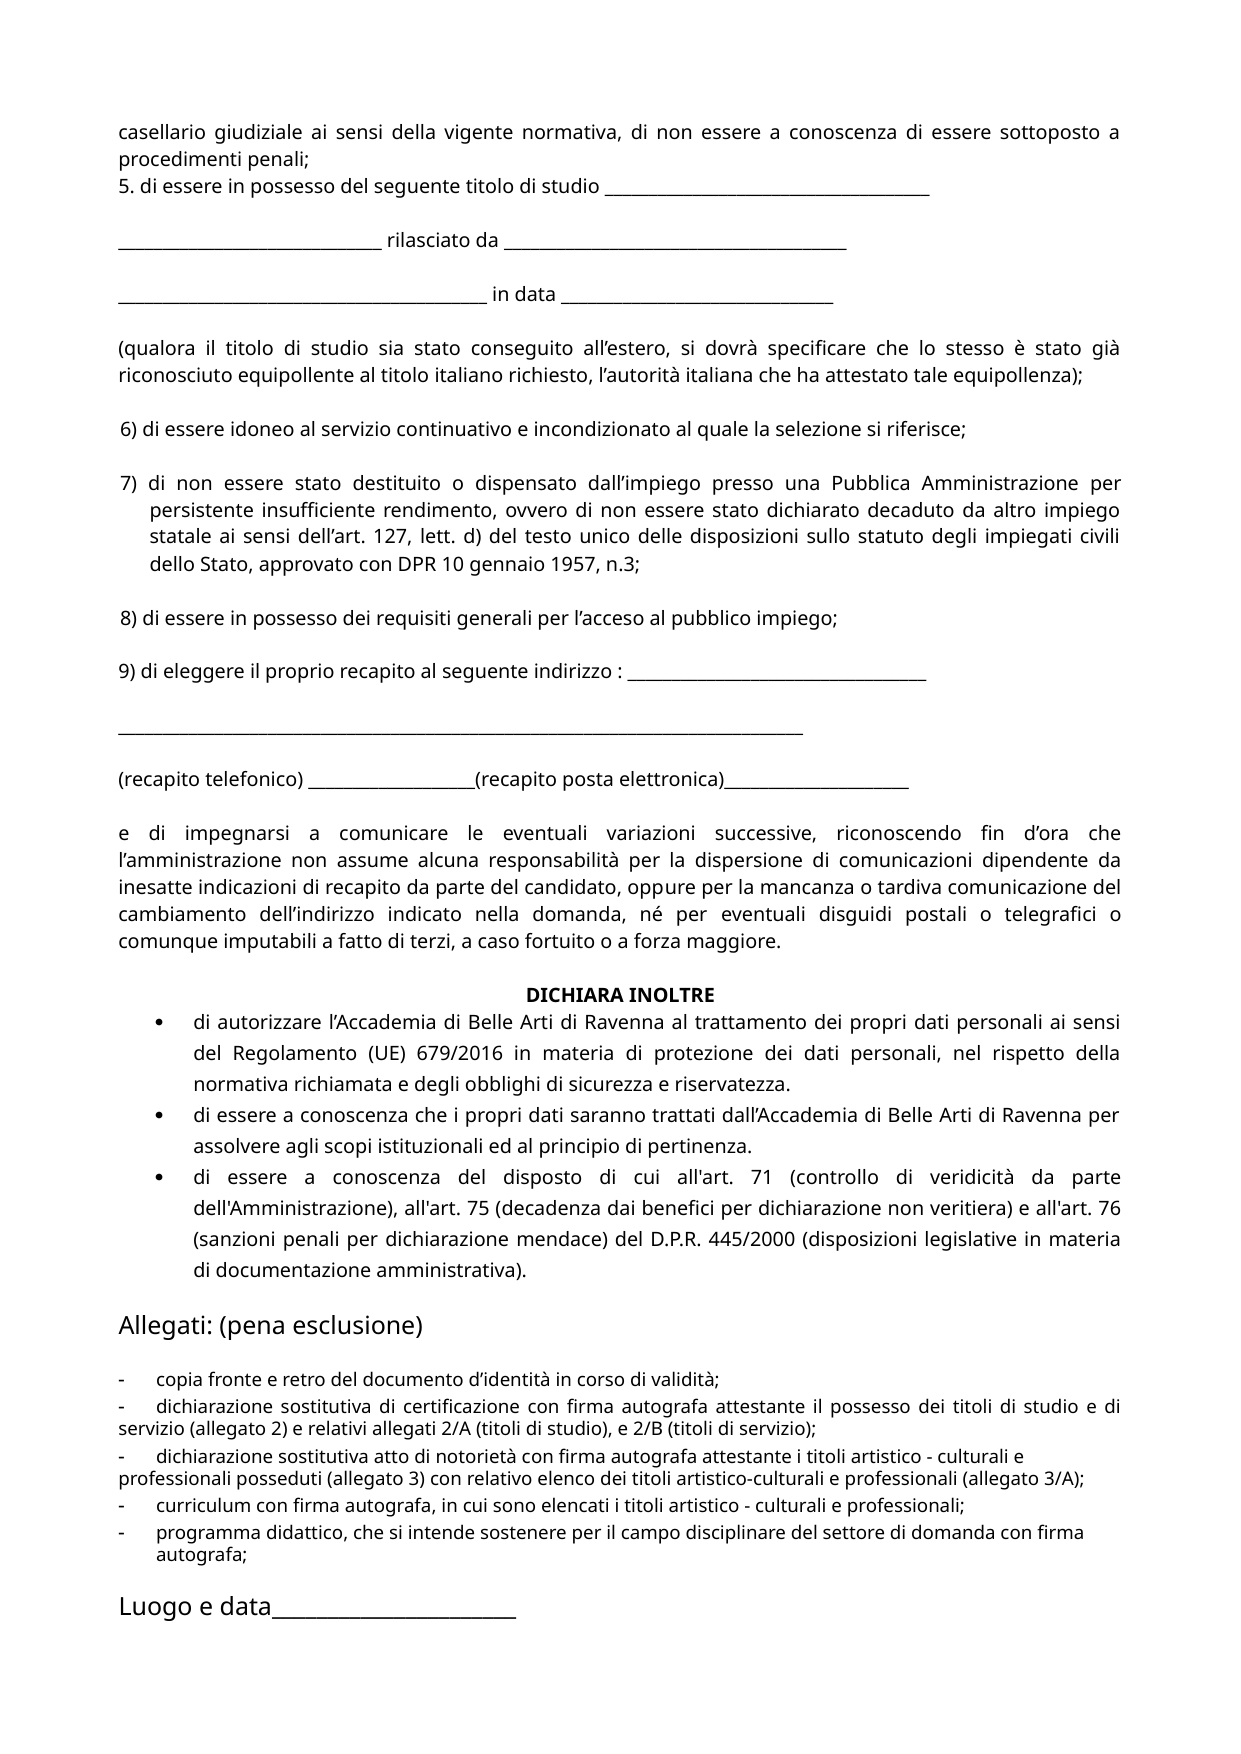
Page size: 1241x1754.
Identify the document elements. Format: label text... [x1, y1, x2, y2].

list di essere a conoscenza del disposto di cui all'art. 71 (controllo di veridicità da parte dell'Amministrazione), all'art. 75 (decadenza dai benefici per dichiarazione non veritiera) e all'art. 76 (sanzioni penali per dichiarazione mendace) del D.P.R. 445/2000 (disposizioni legislative in materia di documentazione amministrativa). [156, 1163, 1122, 1283]
list programma didattico, che si intende sostenere per il campo disciplinare del settore di domanda con firma autografa; [118, 1521, 1122, 1567]
list dichiarazione sostitutiva atto di notorietà con firma autografa attestante i titoli artistico - culturali e professionali posseduti (allegato 3) con relativo elenco dei titoli artistico-culturali e professionali (allegato 3/A); [118, 1445, 1122, 1491]
text (recapito telefonico) ___________________(recapito posta elettronica)_____________________ [118, 766, 1122, 793]
text 5. di essere in possesso del seguente titolo di studio _____________________________________ [118, 172, 1122, 199]
text 7) di non essere stato destituito o dispensato dall’impiego presso una Pubblica Amministrazione per persistente insufficiente rendimento, ovvero di non essere stato dichiarato decaduto da altro impiego statale ai sensi dell’art. 127, lett. d) del testo unico delle disposizioni sullo statuto degli impiegati civili dello Stato, approvato con DPR 10 gennaio 1957, n.3; [120, 469, 1122, 577]
list di autorizzare l’Accademia di Belle Arti di Ravenna al trattamento dei propri dati personali ai sensi del Regolamento (UE) 679/2016 in materia di protezione dei dati personali, nel rispetto della normativa richiamata e degli obblighi di sicurezza e riservatezza. [156, 1008, 1122, 1097]
text 6) di essere idoneo al servizio continuativo e incondizionato al quale la selezione si riferisce; [120, 415, 1122, 442]
list di essere a conoscenza che i propri dati saranno trattati dall’Accademia di Belle Arti di Ravenna per assolvere agli scopi istituzionali ed al principio di pertinenza. [156, 1101, 1122, 1159]
text Luogo e data______________________ [118, 1589, 1122, 1623]
text casellario giudiziale ai sensi della vigente normativa, di non essere a conoscenza di essere sottoposto a procedimenti penali; [118, 118, 1122, 172]
text 9) di eleggere il proprio recapito al seguente indirizzo : __________________________________ [118, 658, 1122, 685]
text (qualora il titolo di studio sia stato conseguito all’estero, si dovrà specificare che lo stesso è stato già riconosciuto equipollente al titolo italiano richiesto, l’autorità italiana che ha attestato tale equipollenza); [118, 334, 1122, 388]
text ______________________________________________________________________________ [118, 712, 1122, 739]
text 8) di essere in possesso dei requisiti generali per l’acceso al pubblico impiego; [120, 604, 1122, 631]
text ______________________________ rilasciato da _______________________________________ [118, 226, 1122, 253]
text Allegati: (pena esclusione) [118, 1308, 1122, 1342]
list dichiarazione sostitutiva di certificazione con firma autografa attestante il possesso dei titoli di studio e di servizio (allegato 2) e relativi allegati 2/A (titoli di studio), e 2/B (titoli di servizio); [118, 1395, 1122, 1441]
list copia fronte e retro del documento d’identità in corso di validità; [118, 1367, 1122, 1391]
text e di impegnarsi a comunicare le eventuali variazioni successive, riconoscendo fin d’ora che l’amministrazione non assume alcuna responsabilità per la dispersione di comunicazioni dipendente da inesatte indicazioni di recapito da parte del candidato, oppure per la mancanza o tardiva comunicazione del cambiamento dell’indirizzo indicato nella domanda, né per eventuali disguidi postali o telegrafici o comunque imputabili a fatto di terzi, a caso fortuito o a forza maggiore. [118, 819, 1122, 954]
text __________________________________________ in data _______________________________ [118, 280, 1122, 307]
text DICHIARA INOLTRE [118, 981, 1122, 1008]
list curriculum con firma autografa, in cui sono elencati i titoli artistico - culturali e professionali; [118, 1494, 1122, 1517]
